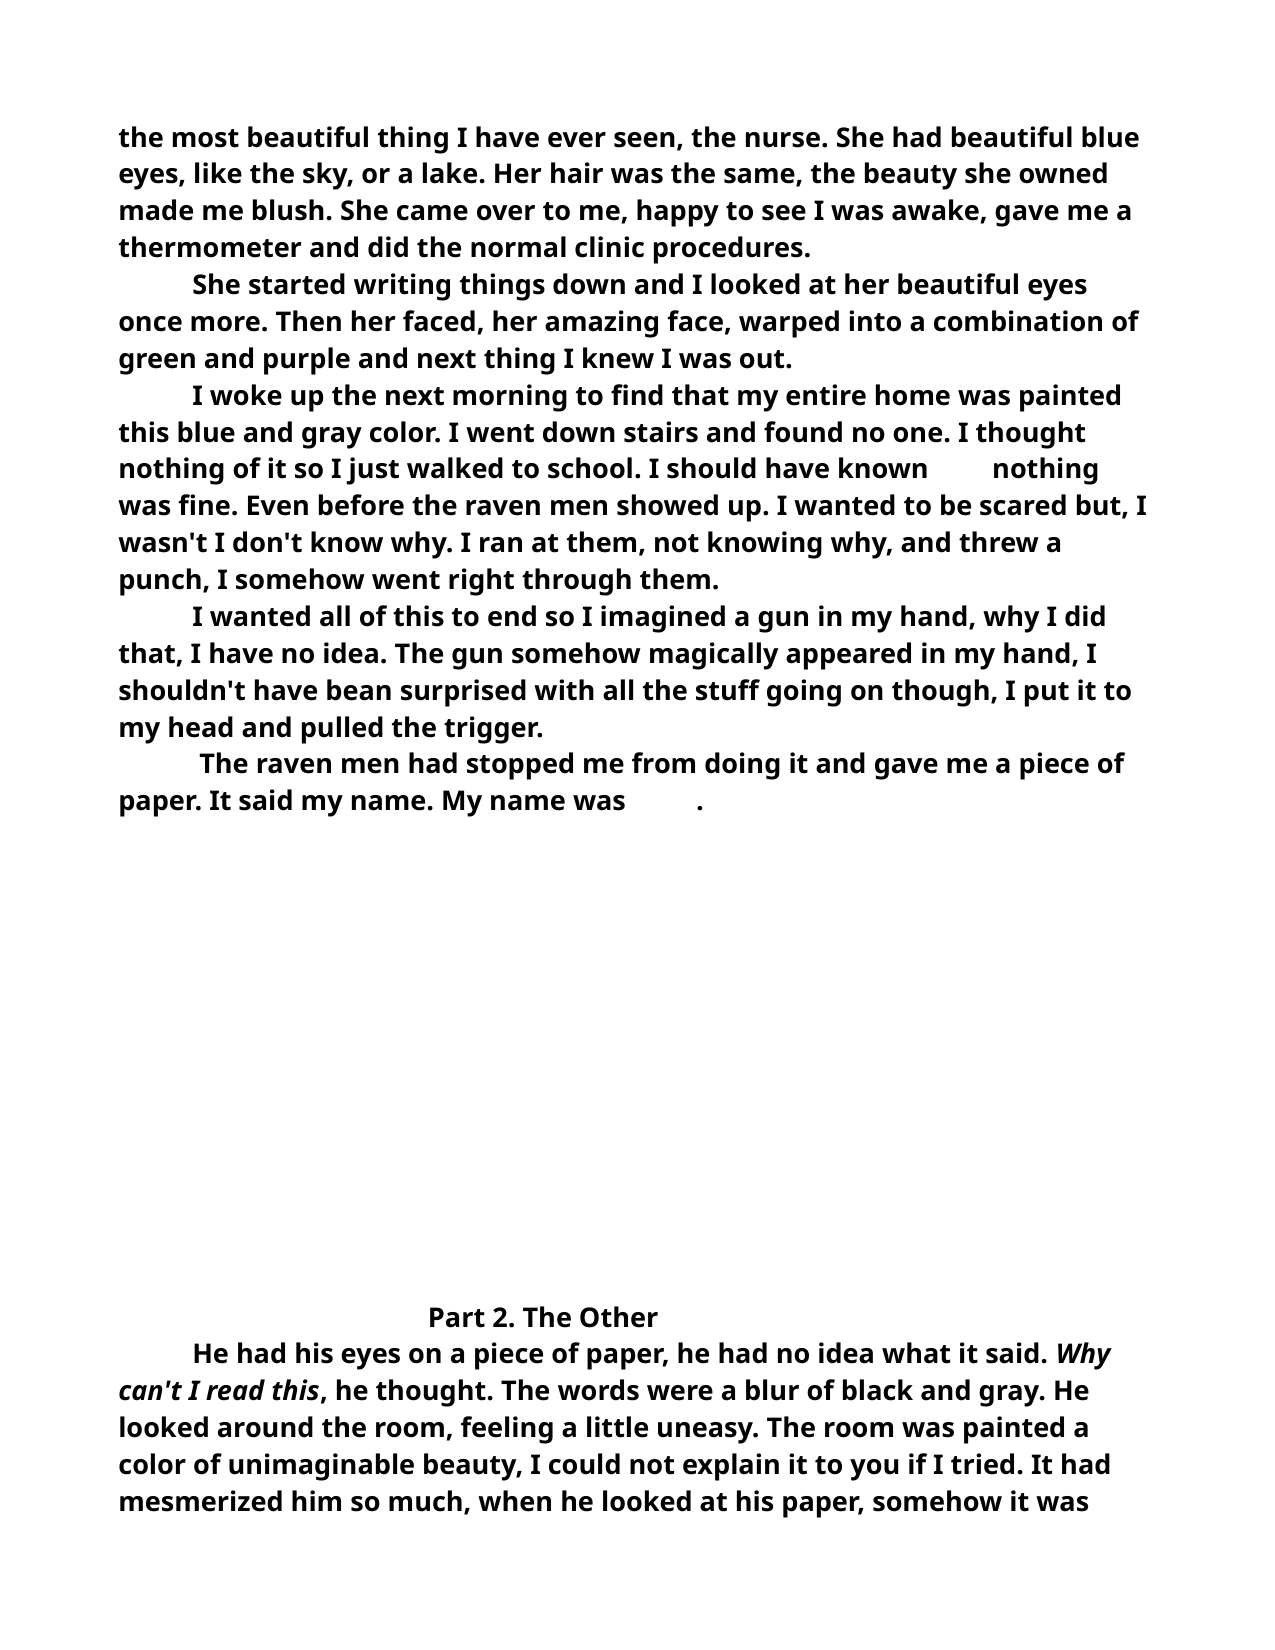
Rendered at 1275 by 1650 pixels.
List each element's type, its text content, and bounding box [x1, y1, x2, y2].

text the most beautiful thing I have ever seen, the nurse. She had beautiful blue eyes, like the sky, or a lake. Her hair was the same, the beauty she owned made me blush. She came over to me, happy to see I was awake, gave me a thermometer and did the normal clinic procedures. [118, 118, 1157, 266]
text The raven men had stopped me from doing it and gave me a piece of paper. It said my name. My name was . [118, 745, 1157, 819]
text I woke up the next morning to find that my entire home was painted this blue and gray color. I went down stairs and found no one. I thought nothing of it so I just walked to school. I should have known nothing was fine. Even before the raven men showed up. I wanted to be scared but, I wasn't I don't know why. I ran at them, not knowing why, and threw a punch, I somehow went right through them. [118, 376, 1157, 597]
text Part 2. The Other [118, 1298, 1157, 1335]
text I wanted all of this to end so I imagined a gun in my hand, why I did that, I have no idea. The gun somehow magically appeared in my hand, I shouldn't have bean surprised with all the stuff going on though, I put it to my head and pulled the trigger. [118, 597, 1157, 745]
text She started writing things down and I looked at her beautiful eyes once more. Then her faced, her amazing face, warped into a combination of green and purple and next thing I knew I was out. [118, 266, 1157, 376]
text He had his eyes on a piece of paper, he had no idea what it said. Why can't I read this, he thought. The words were a blur of black and gray. He looked around the room, feeling a little uneasy. The room was painted a color of unimaginable beauty, I could not explain it to you if I tried. It had mesmerized him so much, when he looked at his paper, somehow it was [118, 1335, 1157, 1519]
